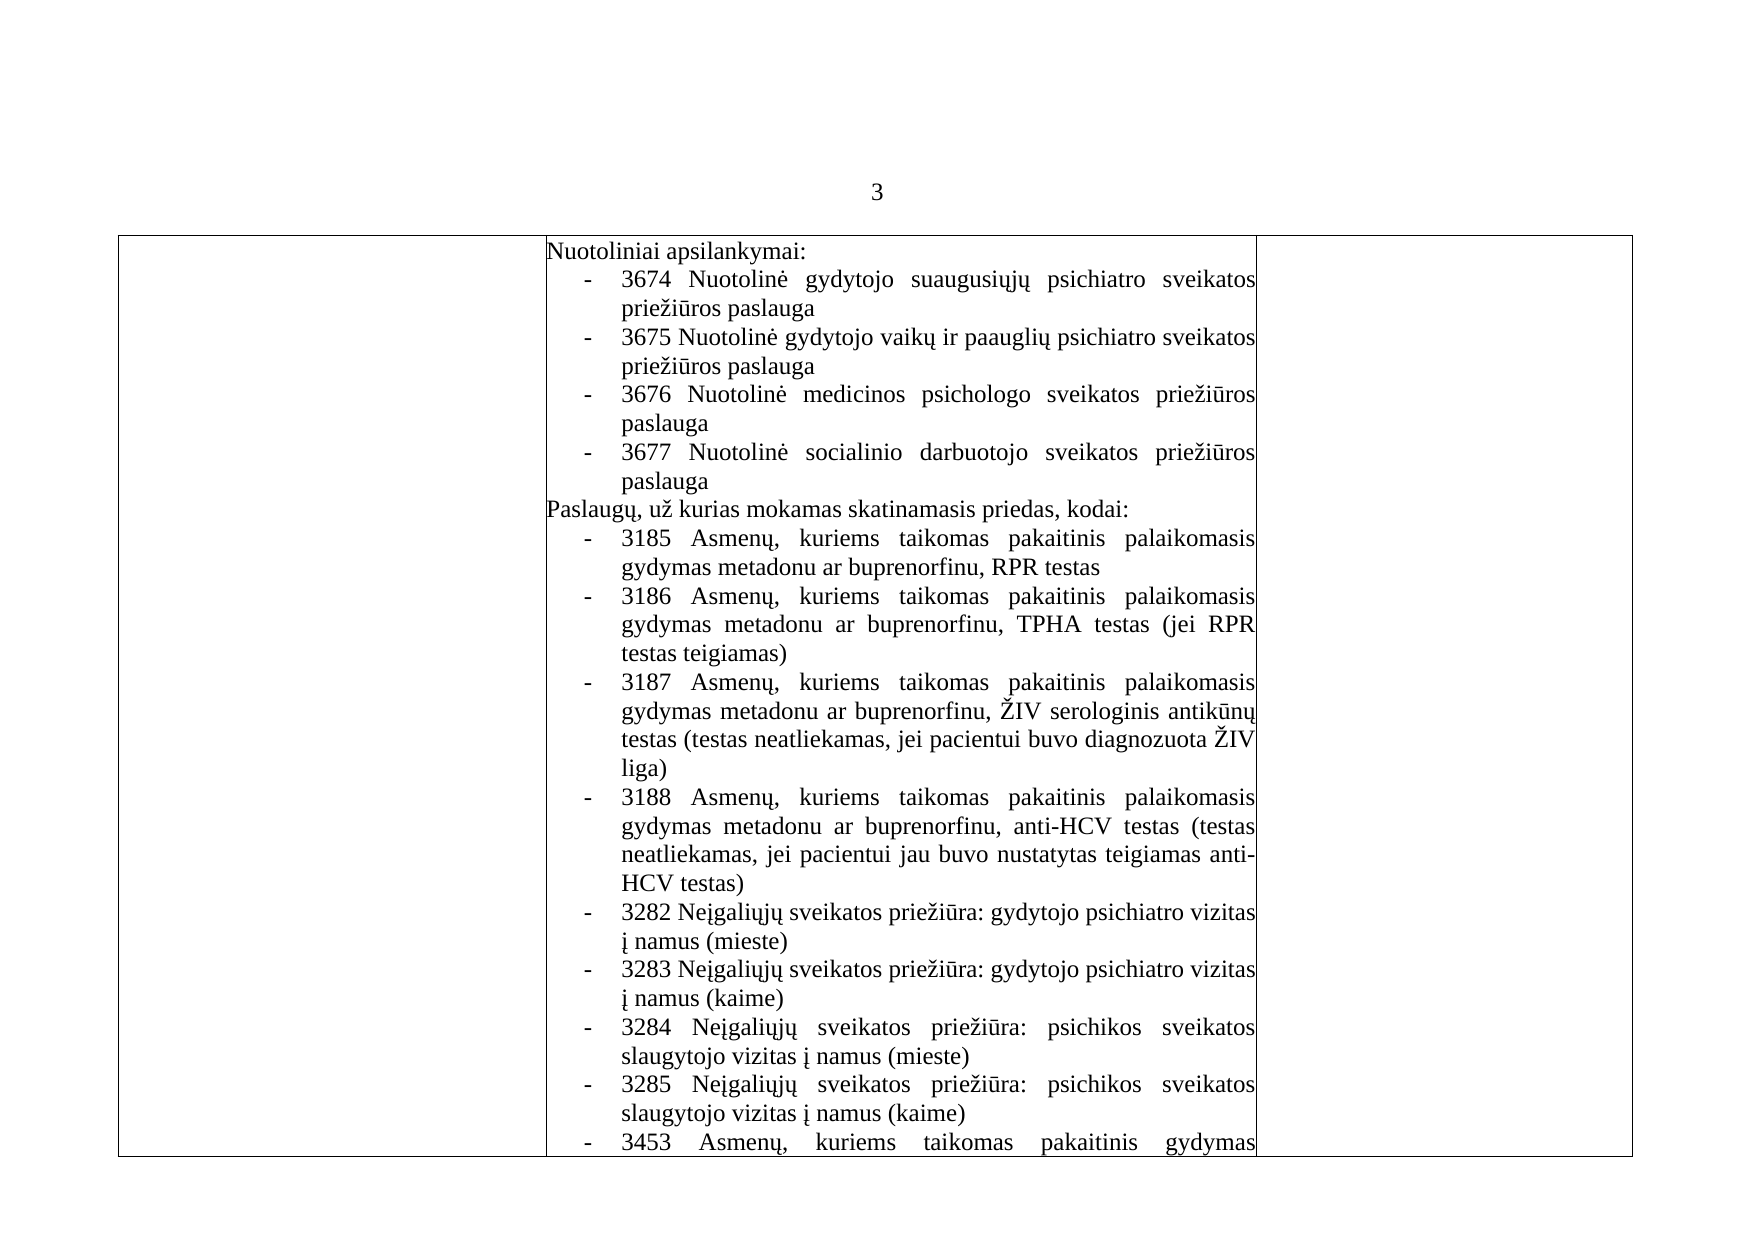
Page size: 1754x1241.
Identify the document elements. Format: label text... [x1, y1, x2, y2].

table_cell [1257, 236, 1632, 1156]
table_cell [119, 236, 546, 1156]
table_cell Nuotoliniai apsilankymai: - 3674 Nuotolinė gydytojo suaugusiųjų psichiatro sveikatos priežiūros paslauga - 3675 Nuotolinė gydytojo vaikų ir paauglių psichiatro sveikatos priežiūros paslauga - 3676 Nuotolinė medicinos psichologo sveikatos priežiūros paslauga - 3677 Nuotolinė socialinio darbuotojo sveikatos priežiūros paslauga Paslaugų, už kurias mokamas skatinamasis priedas, kodai: - 3185 Asmenų, kuriems taikomas pakaitinis palaikomasis gydymas metadonu ar buprenorfinu, RPR testas - 3186 Asmenų, kuriems taikomas pakaitinis palaikomasis gydymas metadonu ar buprenorfinu, TPHA testas (jei RPR testas teigiamas) - 3187 Asmenų, kuriems taikomas pakaitinis palaikomasis gydymas metadonu ar buprenorfinu, ŽIV serologinis antikūnų testas (testas neatliekamas, jei pacientui buvo diagnozuota ŽIV liga) - 3188 Asmenų, kuriems taikomas pakaitinis palaikomasis gydymas metadonu ar buprenorfinu, anti-HCV testas (testas neatliekamas, jei pacientui jau buvo nustatytas teigiamas anti-HCV testas) - 3282 Neįgaliųjų sveikatos priežiūra: gydytojo psichiatro vizitas į namus (mieste) - 3283 Neįgaliųjų sveikatos priežiūra: gydytojo psichiatro vizitas į namus (kaime) - 3284 Neįgaliųjų sveikatos priežiūra: psichikos sveikatos slaugytojo vizitas į namus (mieste) - 3285 Neįgaliųjų sveikatos priežiūra: psichikos sveikatos slaugytojo vizitas į namus (kaime) - 3453 Asmenų, kuriems taikomas pakaitinis gydymas [547, 236, 1256, 1156]
